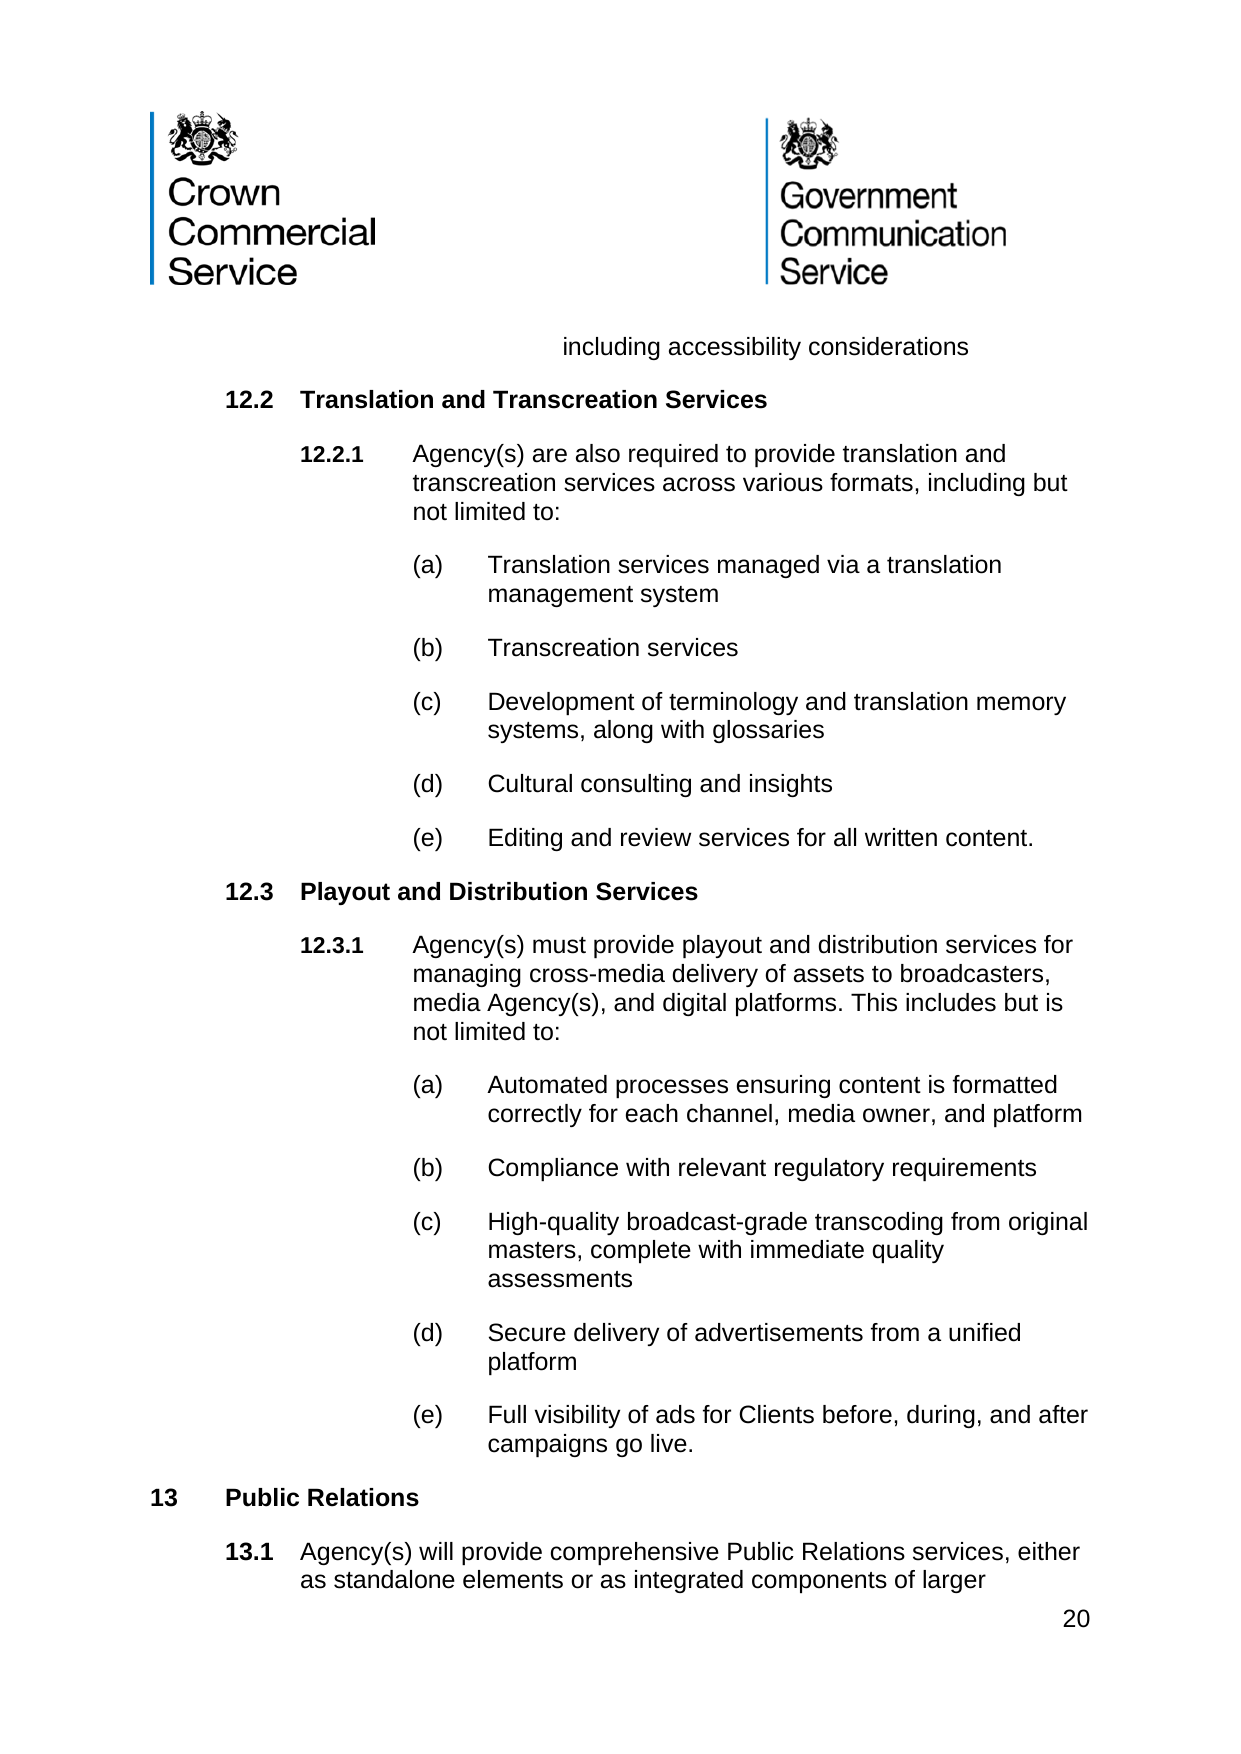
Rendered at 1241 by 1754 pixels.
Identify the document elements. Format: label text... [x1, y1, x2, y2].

list Compliance with relevant regulatory requirements [412, 1153, 1090, 1182]
list Secure delivery of advertisements from a unified platform [412, 1318, 1090, 1375]
list Agency(s) will provide comprehensive Public Relations services, either as standalone elements or as integrated components of larger [225, 1537, 1090, 1594]
list Agency(s) must provide playout and distribution services for managing cross-media delivery of assets to broadcasters, media Agency(s), and digital platforms. This includes but is not limited to: [300, 930, 1090, 1045]
list Transcreation services [412, 633, 1090, 662]
list Translation services managed via a translation management system [412, 550, 1090, 608]
list including accessibility considerations [487, 332, 1090, 360]
list Development of terminology and translation memory systems, along with glossaries [412, 687, 1090, 744]
list Agency(s) are also required to provide translation and transcreation services across various formats, including but not limited to: [300, 439, 1090, 525]
list Public Relations [150, 1483, 1090, 1512]
list Playout and Distribution Services [225, 877, 1090, 905]
list Editing and review services for all written content. [412, 823, 1090, 852]
list Full visibility of ads for Clients before, during, and after campaigns go live. [412, 1400, 1090, 1458]
list Translation and Transcreation Services [225, 385, 1090, 414]
list Automated processes ensuring content is formatted correctly for each channel, media owner, and platform [412, 1070, 1090, 1128]
list High-quality broadcast-grade transcoding from original masters, complete with immediate quality assessments [412, 1207, 1090, 1293]
list Cultural consulting and insights [412, 769, 1090, 798]
